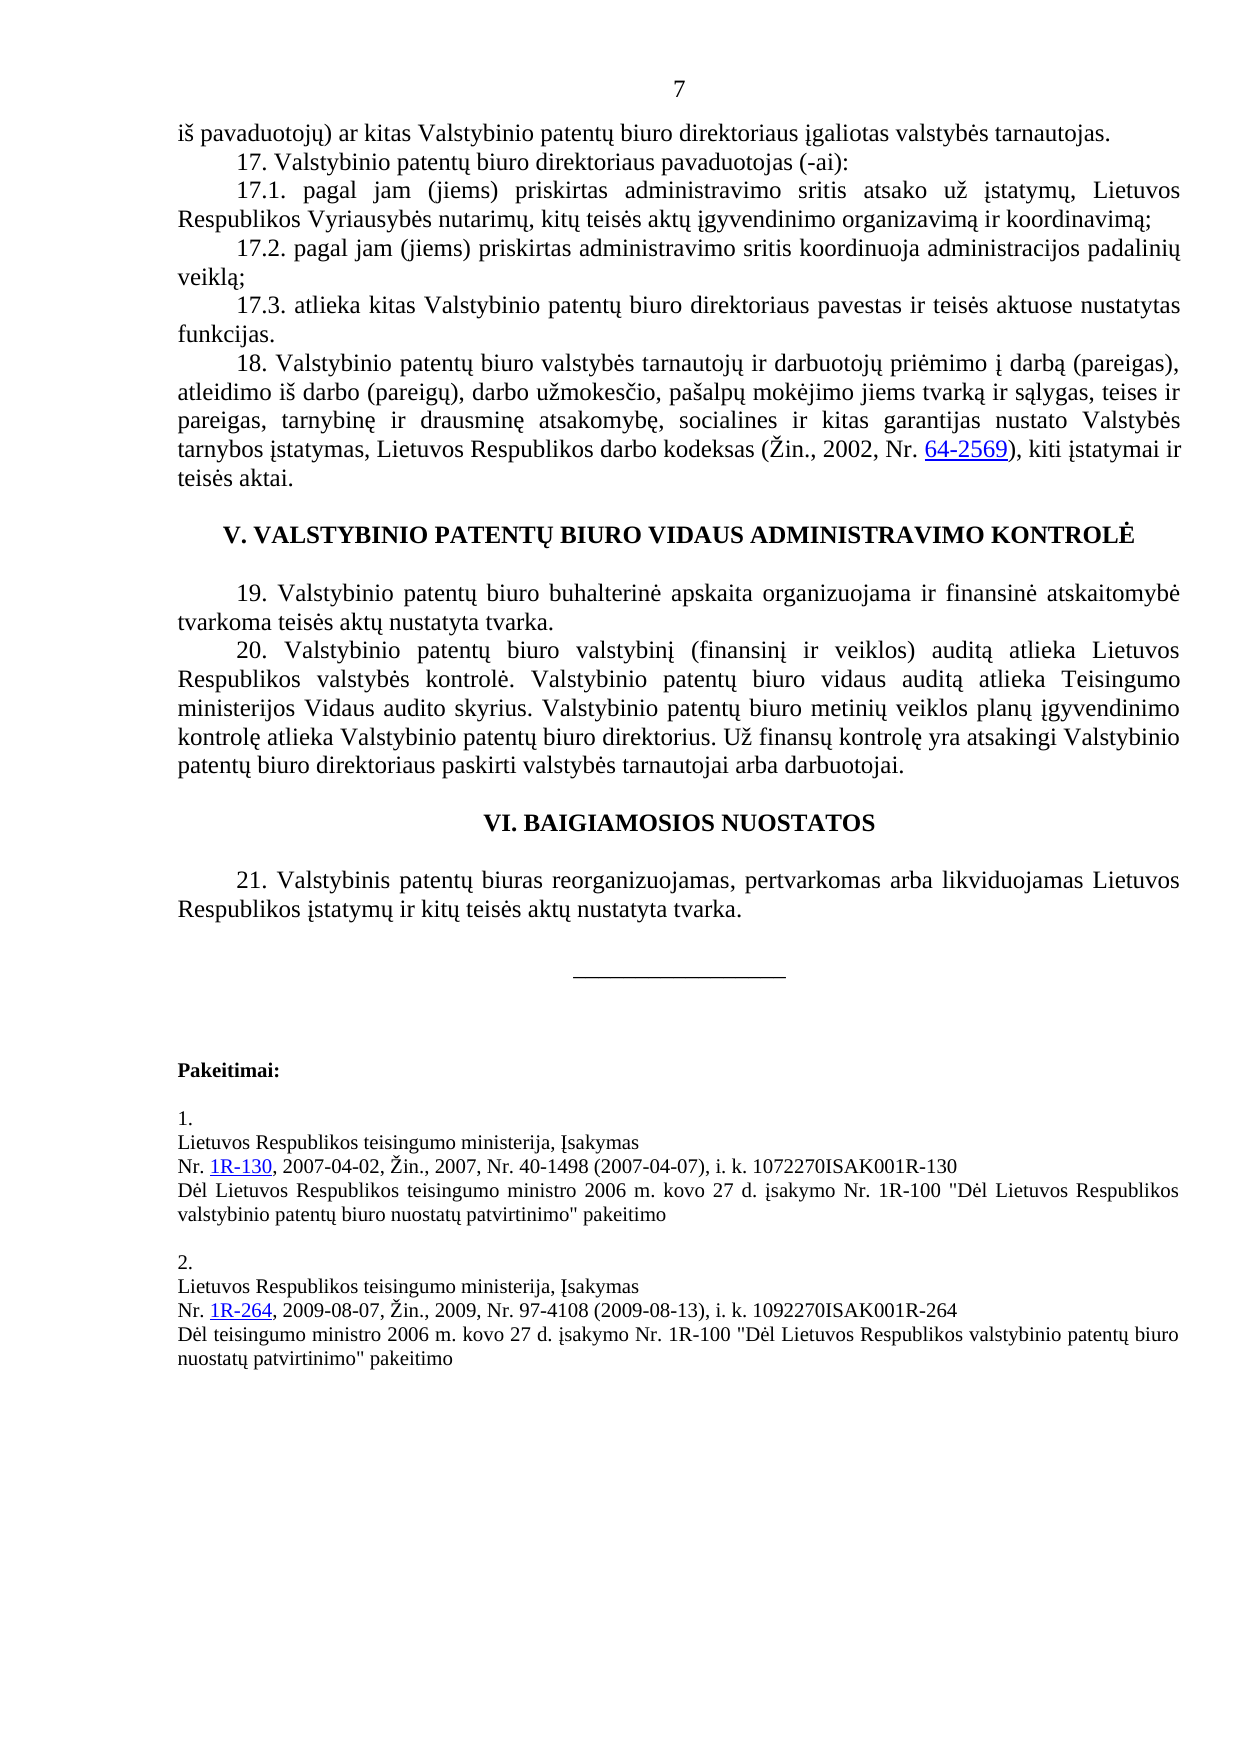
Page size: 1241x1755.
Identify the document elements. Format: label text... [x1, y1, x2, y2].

text 2. [177, 1250, 1181, 1274]
text 1. [177, 1106, 1181, 1130]
text VI. BAIGIAMOSIOS NUOSTATOS [177, 808, 1181, 837]
text _________________ [177, 952, 1181, 981]
text Lietuvos Respublikos teisingumo ministerija, Įsakymas [177, 1130, 1181, 1154]
text 20. Valstybinio patentų biuro valstybinį (finansinį ir veiklos) auditą atlieka Lietuvos Respublikos valstybės kontrolė. Valstybinio patentų biuro vidaus auditą atlieka Teisingumo ministerijos Vidaus audito skyrius. Valstybinio patentų biuro metinių veiklos planų įgyvendinimo kontrolę atlieka Valstybinio patentų biuro direktorius. Už finansų kontrolę yra atsakingi Valstybinio patentų biuro direktoriaus paskirti valstybės tarnautojai arba darbuotojai. [177, 636, 1181, 779]
text 18. Valstybinio patentų biuro valstybės tarnautojų ir darbuotojų priėmimo į darbą (pareigas), atleidimo iš darbo (pareigų), darbo užmokesčio, pašalpų mokėjimo jiems tvarką ir sąlygas, teises ir pareigas, tarnybinę ir drausminę atsakomybę, socialines ir kitas garantijas nustato Valstybės tarnybos įstatymas, Lietuvos Respublikos darbo kodeksas (Žin., 2002, Nr. 64-2569), kiti įstatymai ir teisės aktai. [177, 348, 1181, 492]
text 17.1. pagal jam (jiems) priskirtas administravimo sritis atsako už įstatymų, Lietuvos Respublikos Vyriausybės nutarimų, kitų teisės aktų įgyvendinimo organizavimą ir koordinavimą; [177, 176, 1181, 233]
text iš pavaduotojų) ar kitas Valstybinio patentų biuro direktoriaus įgaliotas valstybės tarnautojas. [177, 118, 1181, 147]
text Nr. 1R-130, 2007-04-02, Žin., 2007, Nr. 40-1498 (2007-04-07), i. k. 1072270ISAK001R-130 [177, 1154, 1181, 1178]
text Dėl Lietuvos Respublikos teisingumo ministro 2006 m. kovo 27 d. įsakymo Nr. 1R-100 "Dėl Lietuvos Respublikos valstybinio patentų biuro nuostatų patvirtinimo" pakeitimo [177, 1178, 1181, 1226]
text Lietuvos Respublikos teisingumo ministerija, Įsakymas [177, 1274, 1181, 1298]
text 17.2. pagal jam (jiems) priskirtas administravimo sritis koordinuoja administracijos padalinių veiklą; [177, 233, 1181, 291]
text Pakeitimai: [177, 1057, 1181, 1082]
text 19. Valstybinio patentų biuro buhalterinė apskaita organizuojama ir finansinė atskaitomybė tvarkoma teisės aktų nustatyta tvarka. [177, 578, 1181, 636]
text 21. Valstybinis patentų biuras reorganizuojamas, pertvarkomas arba likviduojamas Lietuvos Respublikos įstatymų ir kitų teisės aktų nustatyta tvarka. [177, 866, 1181, 923]
text Nr. 1R-264, 2009-08-07, Žin., 2009, Nr. 97-4108 (2009-08-13), i. k. 1092270ISAK001R-264 [177, 1298, 1181, 1322]
text 17. Valstybinio patentų biuro direktoriaus pavaduotojas (-ai): [177, 147, 1181, 176]
text Dėl teisingumo ministro 2006 m. kovo 27 d. įsakymo Nr. 1R-100 "Dėl Lietuvos Respublikos valstybinio patentų biuro nuostatų patvirtinimo" pakeitimo [177, 1322, 1181, 1370]
text 17.3. atlieka kitas Valstybinio patentų biuro direktoriaus pavestas ir teisės aktuose nustatytas funkcijas. [177, 291, 1181, 348]
text V. VALSTYBINIO PATENTŲ BIURO VIDAUS ADMINISTRAVIMO KONTROLĖ [177, 521, 1181, 549]
